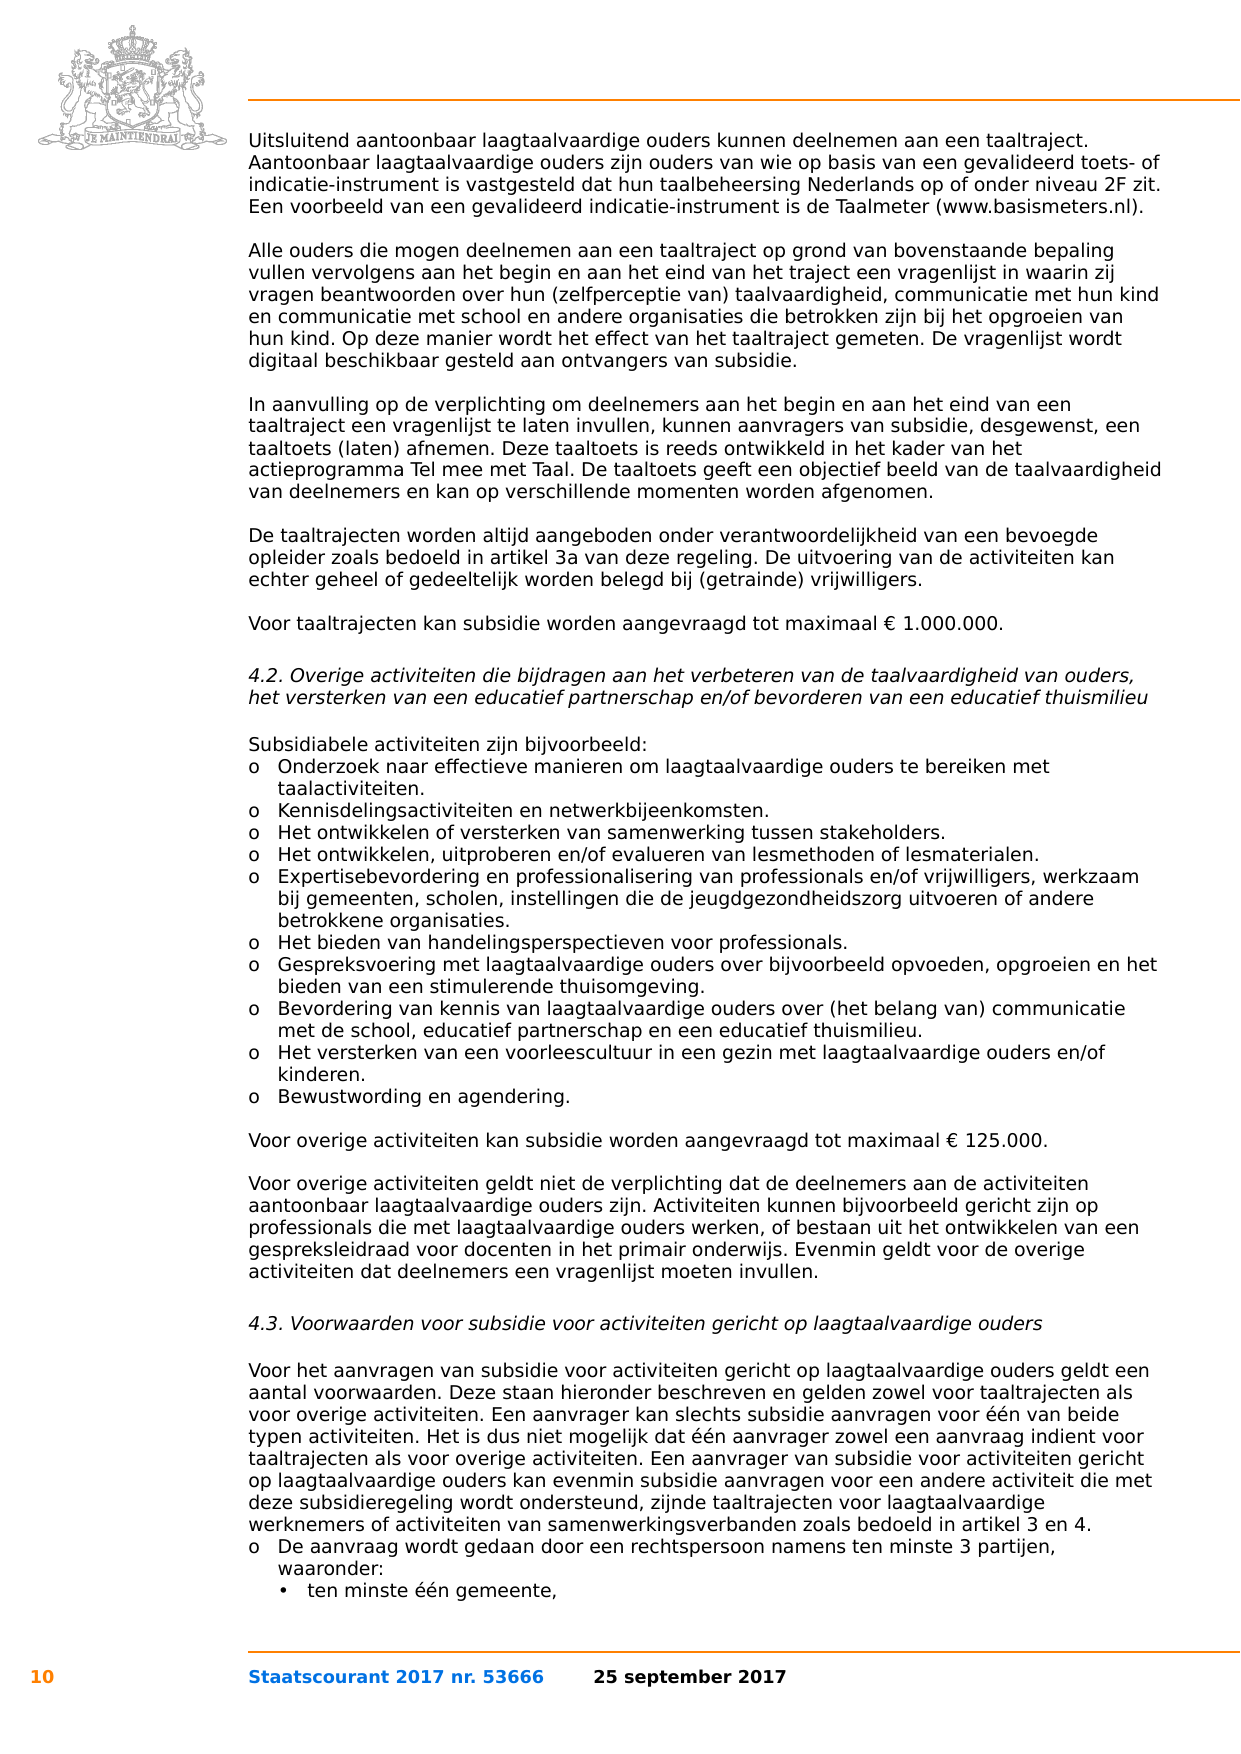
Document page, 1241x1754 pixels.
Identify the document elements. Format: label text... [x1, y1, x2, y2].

text o Het bieden van handelingsperspectieven voor professionals. [248, 932, 1163, 954]
subtitle 4.3. Voorwaarden voor subsidie voor activiteiten gericht op laagtaalvaardige ouders [248, 1313, 1163, 1335]
text o Expertisebevordering en professionalisering van professionals en/of vrijwilligers, werkzaam bij gemeenten, scholen, instellingen die de jeugdgezondheidszorg uitvoeren of andere betrokkene organisaties. [248, 866, 1163, 932]
text • ten minste één gemeente, [278, 1580, 1163, 1602]
text Alle ouders die mogen deelnemen aan een taaltraject op grond van bovenstaande bepaling vullen vervolgens aan het begin en aan het eind van het traject een vragenlijst in waarin zij vragen beantwoorden over hun (zelfperceptie van) taalvaardigheid, communicatie met hun kind en communicatie met school en andere organisaties die betrokken zijn bij het opgroeien van hun kind. Op deze manier wordt het effect van het taaltraject gemeten. De vragenlijst wordt digitaal beschikbaar gesteld aan ontvangers van subsidie. [248, 240, 1163, 372]
text Subsidiabele activiteiten zijn bijvoorbeeld: [248, 734, 1163, 756]
text Voor het aanvragen van subsidie voor activiteiten gericht op laagtaalvaardige ouders geldt een aantal voorwaarden. Deze staan hieronder beschreven en gelden zowel voor taaltrajecten als voor overige activiteiten. Een aanvrager kan slechts subsidie aanvragen voor één van beide typen activiteiten. Het is dus niet mogelijk dat één aanvrager zowel een aanvraag indient voor taaltrajecten als voor overige activiteiten. Een aanvrager van subsidie voor activiteiten gericht op laagtaalvaardige ouders kan evenmin subsidie aanvragen voor een andere activiteit die met deze subsidieregeling wordt ondersteund, zijnde taaltrajecten voor laagtaalvaardige werknemers of activiteiten van samenwerkingsverbanden zoals bedoeld in artikel 3 en 4. [248, 1360, 1163, 1536]
text Uitsluitend aantoonbaar laagtaalvaardige ouders kunnen deelnemen aan een taaltraject. Aantoonbaar laagtaalvaardige ouders zijn ouders van wie op basis van een gevalideerd toets- of indicatie-instrument is vastgesteld dat hun taalbeheersing Nederlands op of onder niveau 2F zit. Een voorbeeld van een gevalideerd indicatie-instrument is de Taalmeter (www.basismeters.nl). [248, 130, 1163, 218]
text o Het ontwikkelen, uitproberen en/of evalueren van lesmethoden of lesmaterialen. [248, 844, 1163, 866]
text o Bevordering van kennis van laagtaalvaardige ouders over (het belang van) communicatie met de school, educatief partnerschap en een educatief thuismilieu. [248, 998, 1163, 1042]
text o Bewustwording en agendering. [248, 1086, 1163, 1108]
text o Het ontwikkelen of versterken van samenwerking tussen stakeholders. [248, 822, 1163, 844]
text o Het versterken van een voorleescultuur in een gezin met laagtaalvaardige ouders en/of kinderen. [248, 1042, 1163, 1086]
text o De aanvraag wordt gedaan door een rechtspersoon namens ten minste 3 partijen, waaronder: [248, 1536, 1163, 1580]
text Voor overige activiteiten geldt niet de verplichting dat de deelnemers aan de activiteiten aantoonbaar laagtaalvaardige ouders zijn. Activiteiten kunnen bijvoorbeeld gericht zijn op professionals die met laagtaalvaardige ouders werken, of bestaan uit het ontwikkelen van een gespreksleidraad voor docenten in het primair onderwijs. Evenmin geldt voor de overige activiteiten dat deelnemers een vragenlijst moeten invullen. [248, 1173, 1163, 1283]
text Voor overige activiteiten kan subsidie worden aangevraagd tot maximaal € 125.000. [248, 1129, 1163, 1151]
text In aanvulling op de verplichting om deelnemers aan het begin en aan het eind van een taaltraject een vragenlijst te laten invullen, kunnen aanvragers van subsidie, desgewenst, een taaltoets (laten) afnemen. Deze taaltoets is reeds ontwikkeld in het kader van het actieprogramma Tel mee met Taal. De taaltoets geeft een objectief beeld van de taalvaardigheid van deelnemers en kan op verschillende momenten worden afgenomen. [248, 393, 1163, 503]
picture [38, 25, 227, 150]
text o Onderzoek naar effectieve manieren om laagtaalvaardige ouders te bereiken met taalactiviteiten. [248, 756, 1163, 800]
subtitle 4.2. Overige activiteiten die bijdragen aan het verbeteren van de taalvaardigheid van ouders, het versterken van een educatief partnerschap en/of bevorderen van een educatief thuismilieu [248, 665, 1163, 709]
text De taaltrajecten worden altijd aangeboden onder verantwoordelijkheid van een bevoegde opleider zoals bedoeld in artikel 3a van deze regeling. De uitvoering van de activiteiten kan echter geheel of gedeeltelijk worden belegd bij (getrainde) vrijwilligers. [248, 525, 1163, 591]
text o Kennisdelingsactiviteiten en netwerkbijeenkomsten. [248, 800, 1163, 822]
text o Gespreksvoering met laagtaalvaardige ouders over bijvoorbeeld opvoeden, opgroeien en het bieden van een stimulerende thuisomgeving. [248, 954, 1163, 998]
text Voor taaltrajecten kan subsidie worden aangevraagd tot maximaal € 1.000.000. [248, 613, 1163, 635]
